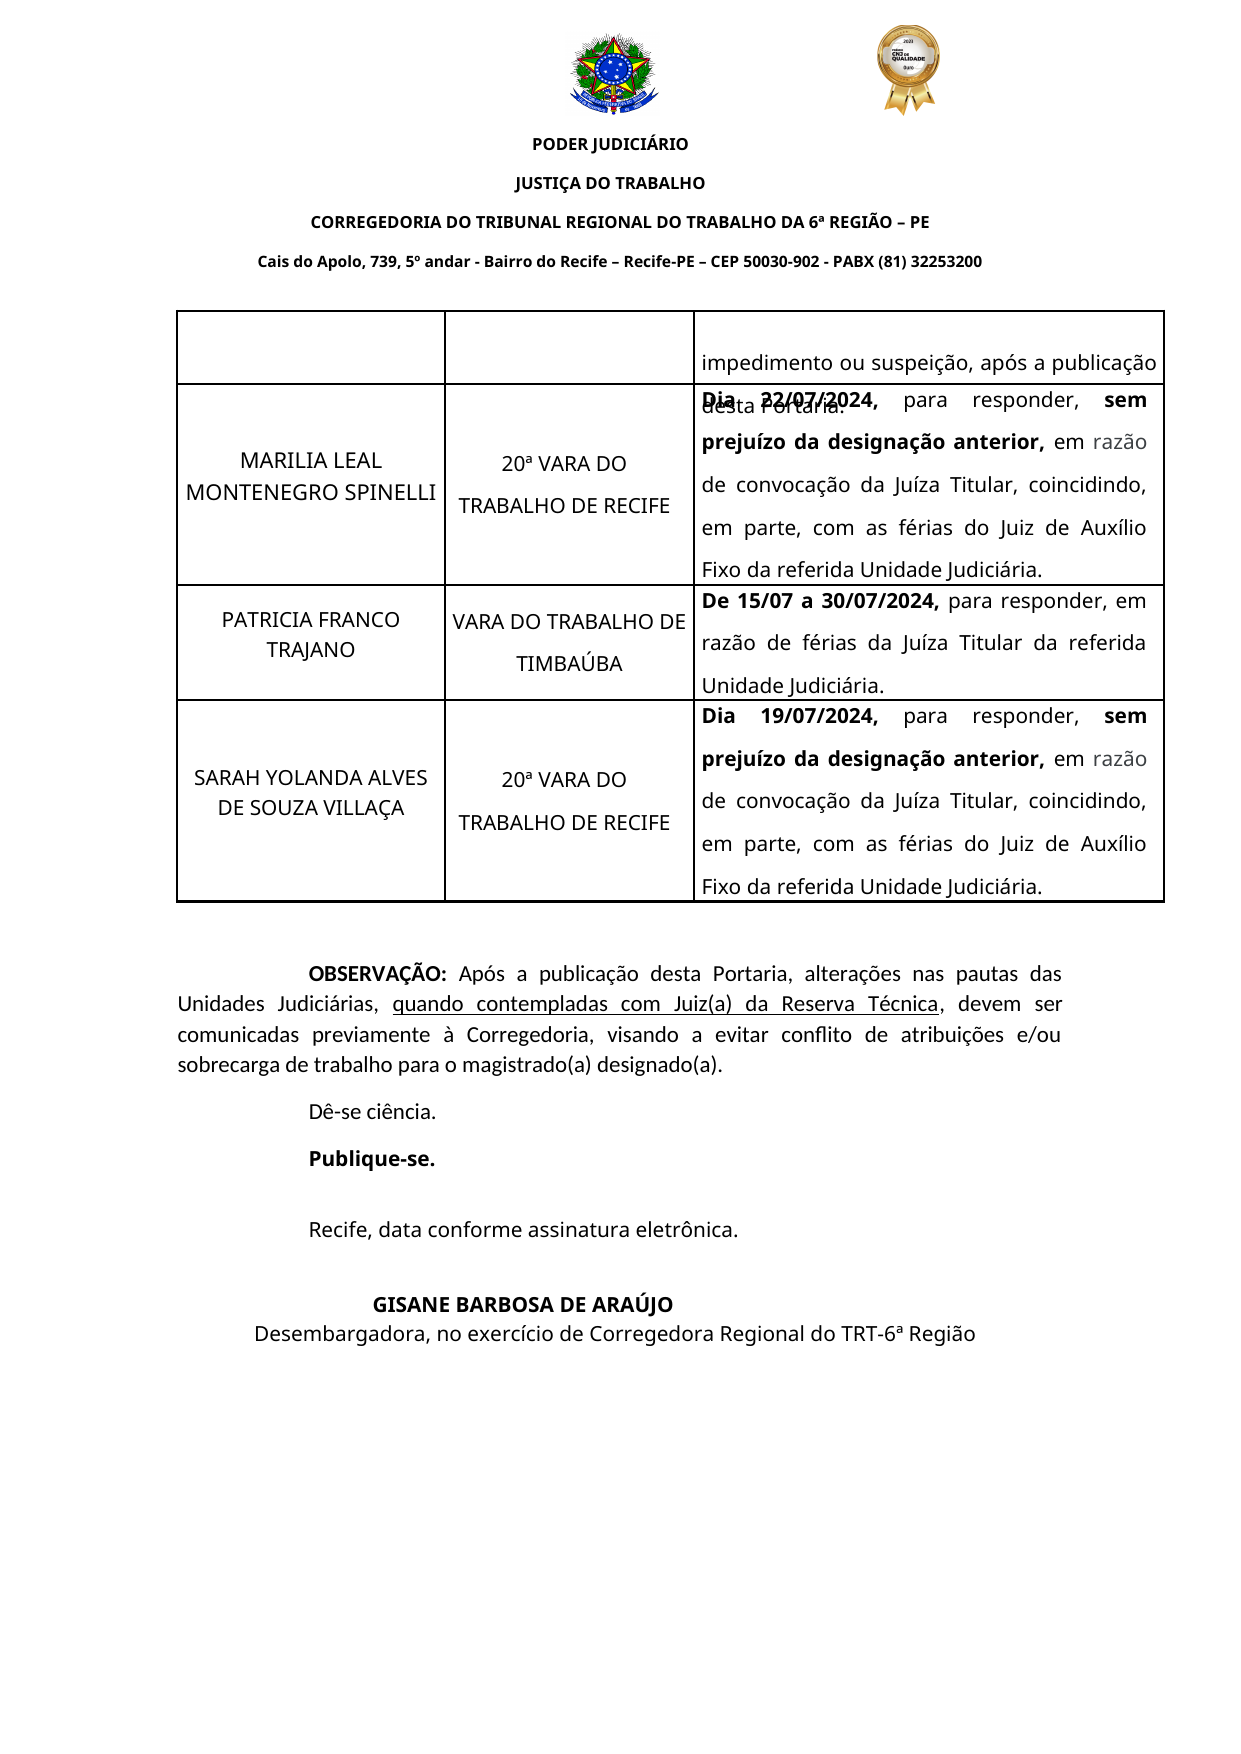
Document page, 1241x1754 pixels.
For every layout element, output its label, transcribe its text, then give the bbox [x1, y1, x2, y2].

table_cell MARILIA LEAL MONTENEGRO SPINELLI [178, 385, 444, 584]
picture [565, 31, 661, 116]
table_cell Dia 19/07/2024, para atuar, sem prejuízo da designação anterior, em razão da averbação de suspeição da Juíza Titular e do Juiz Titular desta Unidade Judiciária, no processo n.º 0000056-79.2024.5.06.0008, como também em outros feitos que porventura demandem atos do magistrado, e em especial os que surjam em situação semelhante a de impedimento ou suspeição, após a publicação desta Portaria. [695, 312, 1163, 383]
table_cell [446, 312, 693, 383]
table_cell 20ª VARA DO TRABALHO DE RECIFE [446, 385, 693, 584]
text Dê-se ciência. [177, 1097, 1063, 1125]
table_cell SARAH YOLANDA ALVES DE SOUZA VILLAÇA [178, 701, 444, 900]
table_cell VARA DO TRABALHO DE TIMBAÚBA [446, 586, 693, 699]
table_cell Dia 22/07/2024, para responder, sem prejuízo da designação anterior, em razão de convocação da Juíza Titular, coincidindo, em parte, com as férias do Juiz de Auxílio Fixo da referida Unidade Judiciária. [695, 385, 1163, 584]
table_cell 20ª VARA DO TRABALHO DE RECIFE [446, 701, 693, 900]
text Recife, data conforme assinatura eletrônica. [177, 1215, 1053, 1243]
text OBSERVAÇÃO: Após a publicação desta Portaria, alterações nas pautas das Unidades Judiciárias, quando contempladas com Juiz(a) da Reserva Técnica, devem ser comunicadas previamente à Corregedoria, visando a evitar conflito de atribuições e/ou sobrecarga de trabalho para o magistrado(a) designado(a). [177, 959, 1063, 1078]
text GISANE BARBOSA DE ARAÚJO [177, 1290, 1053, 1319]
text Desembargadora, no exercício de Corregedora Regional do TRT-6ª Região [177, 1319, 1053, 1347]
text Publique-se. [177, 1144, 1053, 1172]
table_cell De 15/07 a 30/07/2024, para responder, em razão de férias da Juíza Titular da referida Unidade Judiciária. [695, 586, 1163, 699]
table_cell PATRICIA FRANCO TRAJANO [178, 586, 444, 699]
picture [877, 25, 940, 116]
table_cell Dia 19/07/2024, para responder, sem prejuízo da designação anterior, em razão de convocação da Juíza Titular, coincidindo, em parte, com as férias do Juiz de Auxílio Fixo da referida Unidade Judiciária. [695, 701, 1163, 900]
table_cell [178, 312, 444, 383]
